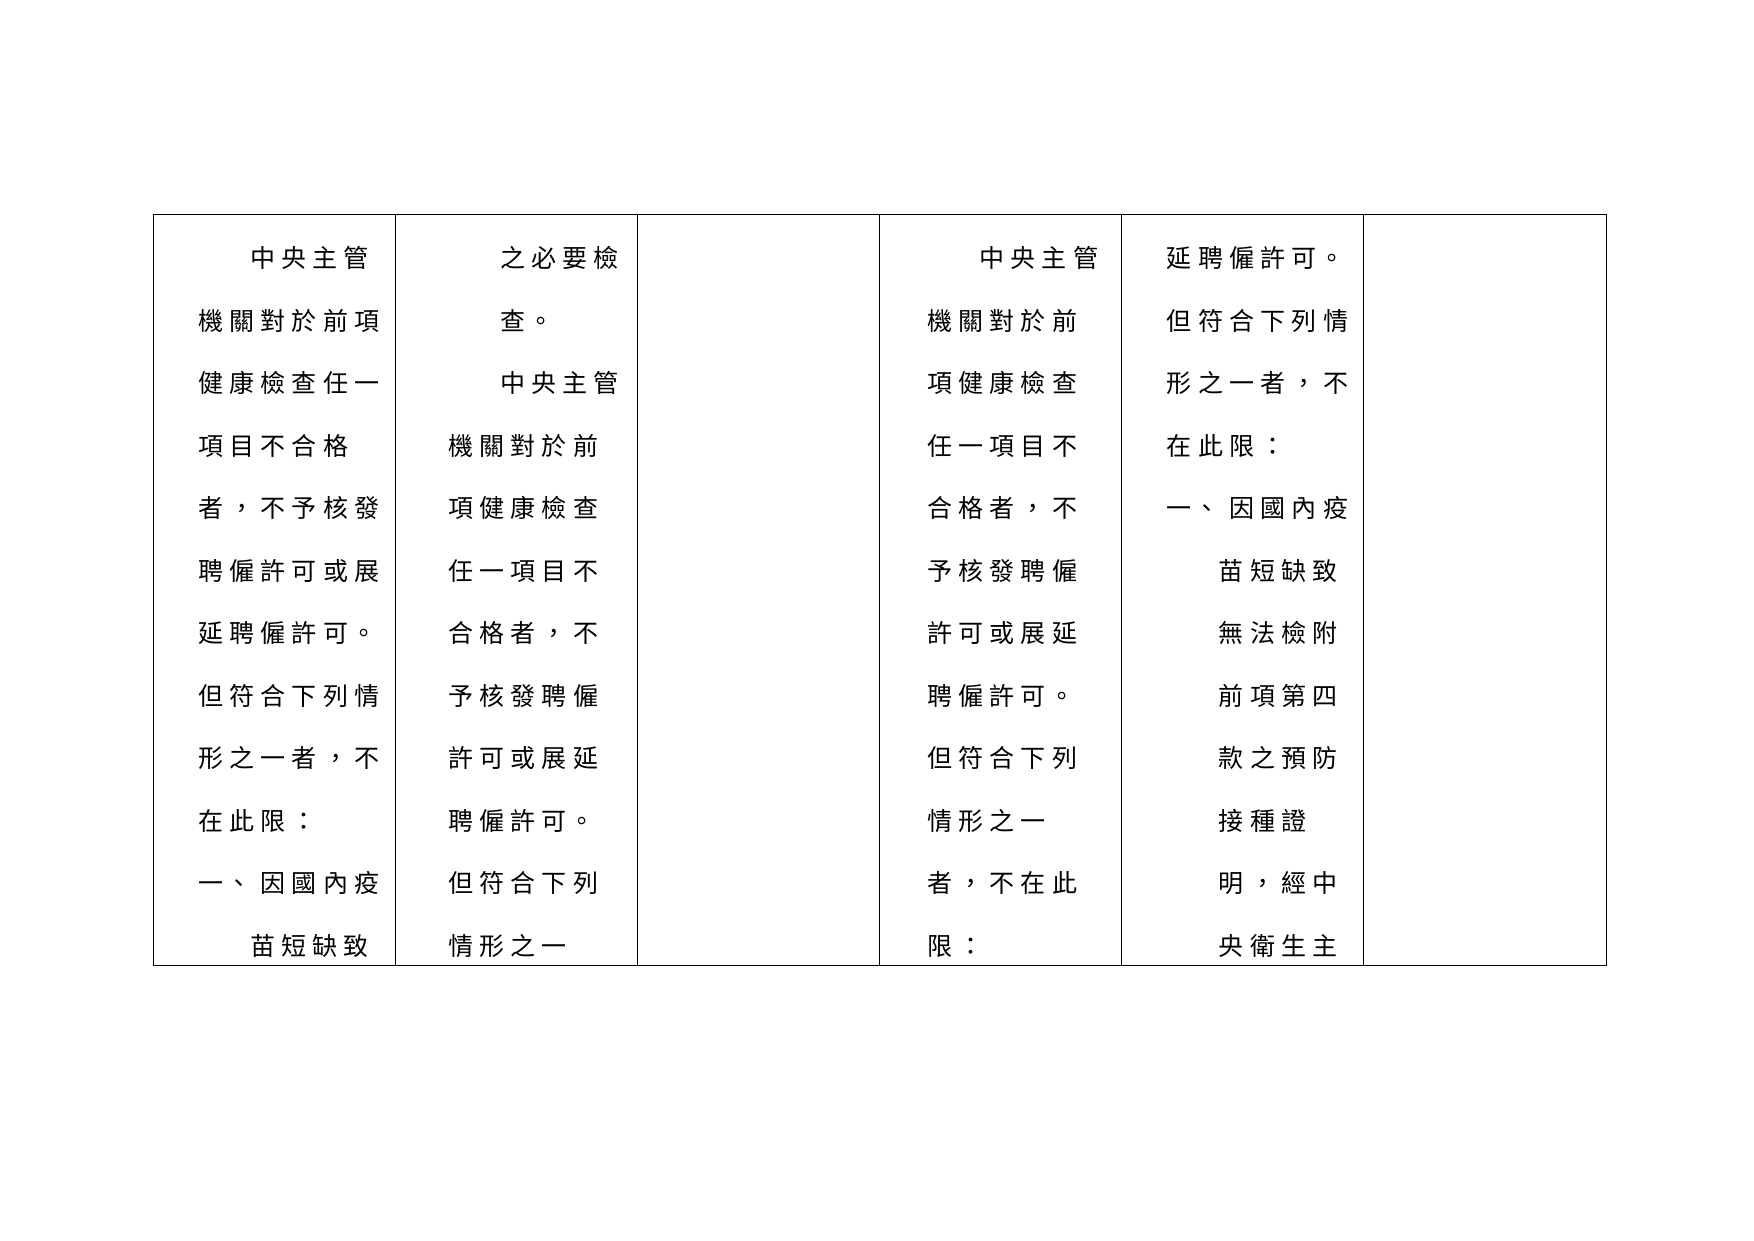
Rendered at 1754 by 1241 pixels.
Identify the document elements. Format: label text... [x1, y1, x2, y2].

table_cell 因應國際人才流動已是常態，從事本法第四十六條第一項第四款規定工作之外國人恐因旅居第三國造成返回母國醫院健檢文件取得不易，為符實務需求，修正該類人士得由居住國家合格設立之醫療機構最近三個月內核發經醫師簽章之健康檢查合格證明及其中文譯本，並經我國駐外館處驗證後，作為申請聘僱許可及展延聘僱許可時之健康檢查合格證明，爰為第一項修正。 第二項及第三項未修正。 [638, 215, 879, 965]
table_cell 中央主管機關對於前項健康檢查任一項目不合格者，不予核發聘僱許可或展延聘僱許可。但符合下列情形之一者，不在此限： 一、因國內疫苗短缺致 [154, 215, 395, 965]
table_cell 中央主管機關對於前項健康檢查任一項目不合格者，不予核發聘僱許可或展延聘僱許可。但符合下列情形之一者，不在此限： [880, 215, 1121, 965]
table_cell 延聘僱許可。但符合下列情形之一者，不在此限： 一、因國內疫苗短缺致無法檢附前項第四款之預防接種證明，經中央衛生主 [1122, 215, 1363, 965]
table_cell 之必要檢查。 中央主管機關對於前項健康檢查任一項目不合格者，不予核發聘僱許可或展延聘僱許可。但符合下列情形之一 [396, 215, 637, 965]
table_cell 因應國際人才流動已是常態，從事本法第四十六條第一項第四款規定工作之外國人恐因旅居第三國造成返回母國醫院健檢文件取得不易，為符實務需求，修正該類人士得由居住國家合格設立之醫療機構最近三個月內核發經醫師簽章之健康檢查合格證明及其中文譯本，並經我國駐外館處驗證後，作為申請聘僱許可及展延聘僱許可時之健康檢查合格證明，爰為第一項修正。 第二項及第三項未修正。 [1364, 215, 1606, 965]
